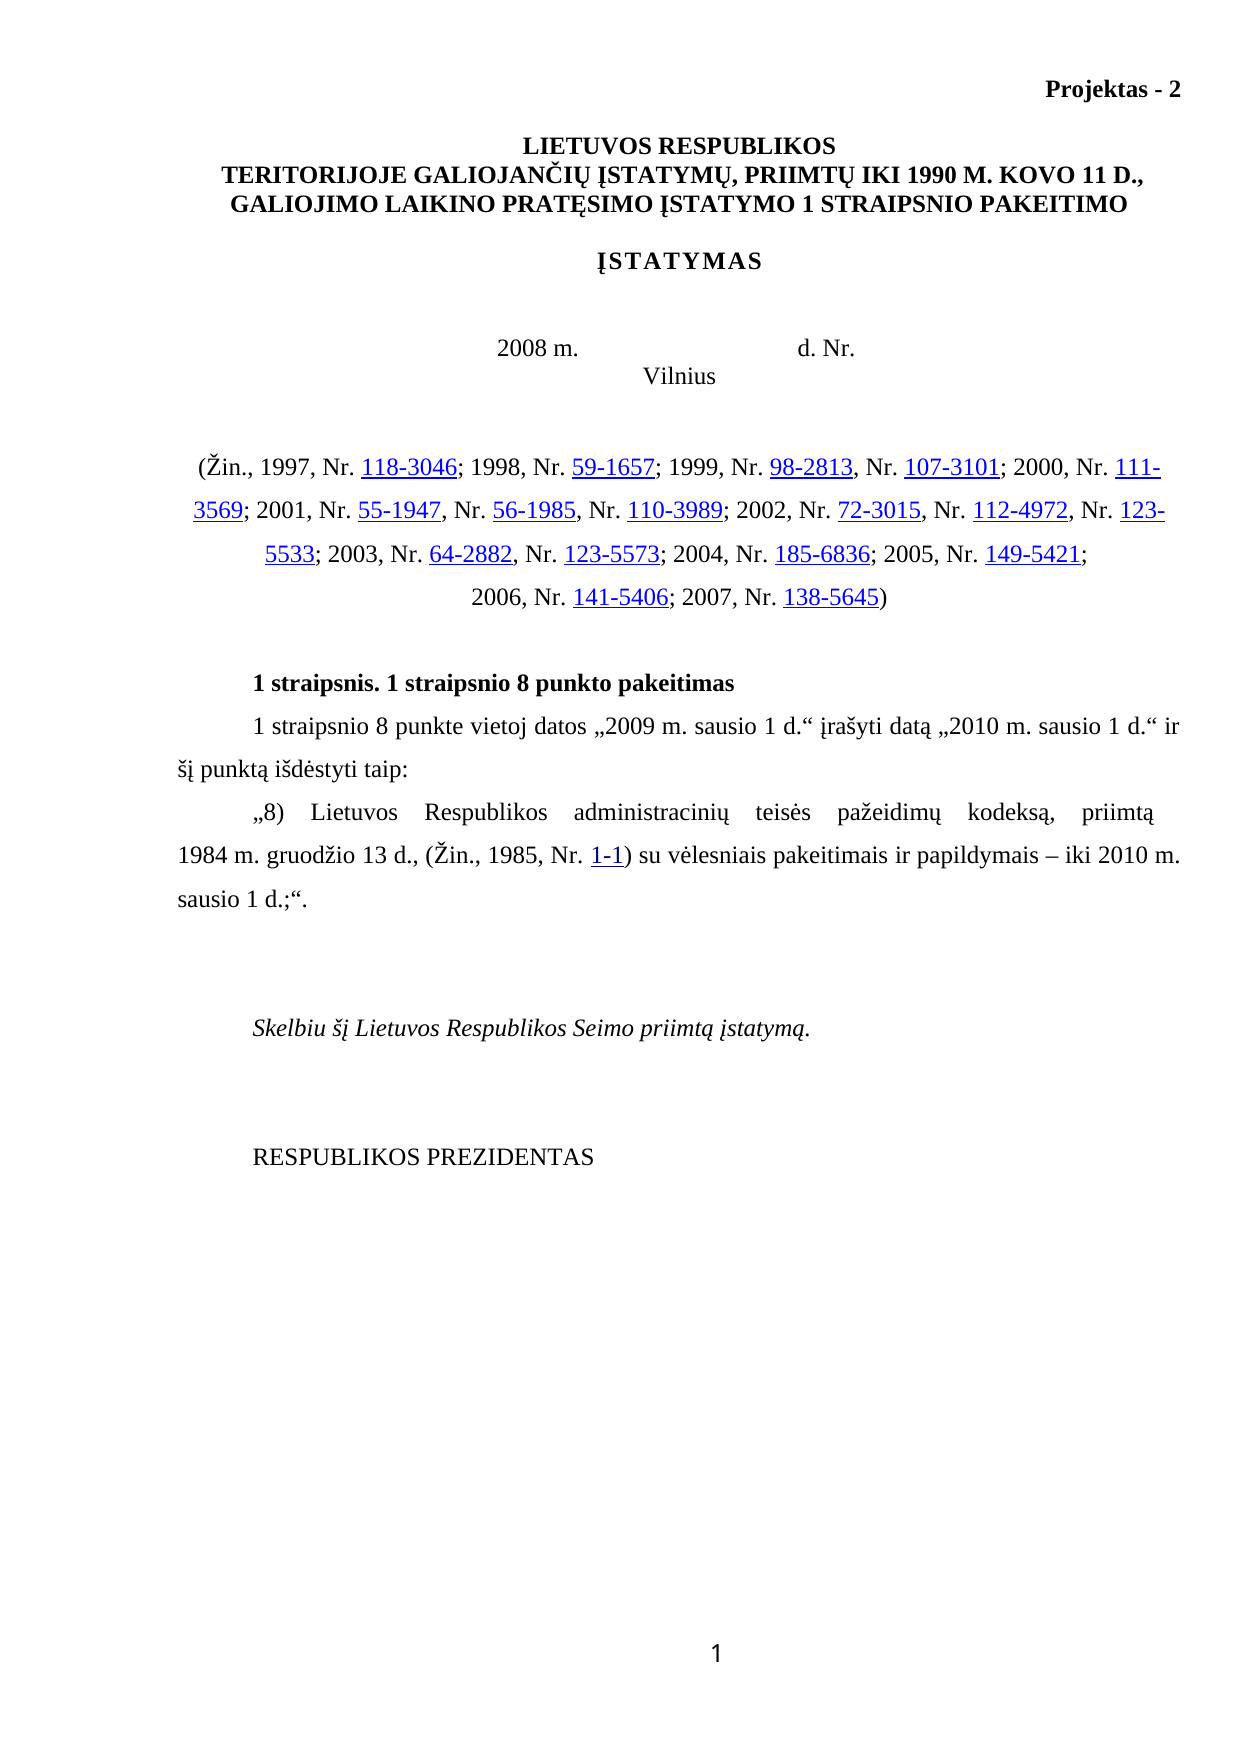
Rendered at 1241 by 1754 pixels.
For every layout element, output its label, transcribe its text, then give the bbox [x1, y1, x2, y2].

text 2008 m. d. Nr. Vilnius [177, 333, 1181, 390]
text ĮSTATYMAS [177, 246, 1181, 275]
text (Žin., 1997, Nr. 118-3046; 1998, Nr. 59-1657; 1999, Nr. 98-2813, Nr. 107-3101; 2000, Nr. 111-3569; 2001, Nr. 55-1947, Nr. 56-1985, Nr. 110-3989; 2002, Nr. 72-3015, Nr. 112-4972, Nr. 123-5533; 2003, Nr. 64-2882, Nr. 123-5573; 2004, Nr. 185-6836; 2005, Nr. 149-5421; [177, 452, 1181, 567]
text 1 straipsnio 8 punkte vietoj datos „2009 m. sausio 1 d.“ įrašyti datą „2010 m. sausio 1 d.“ ir šį punktą išdėstyti taip: [177, 711, 1181, 783]
text LIETUVOS RESPUBLIKOS [177, 131, 1181, 160]
text TERITORIJOJE GALIOJANČIŲ ĮSTATYMŲ, PRIIMTŲ IKI 1990 M. KOVO 11 D., GALIOJIMO LAIKINO PRATĘSIMO ĮSTATYMO 1 STRAIPSNIO PAKEITIMO [177, 160, 1181, 218]
text Projektas - 2 [177, 74, 1181, 103]
text „8) Lietuvos Respublikos administracinių teisės pažeidimų kodeksą, priimtą 1984 m. gruodžio 13 d., (Žin., 1985, Nr. 1-1) su vėlesniais pakeitimais ir papildymais – iki 2010 m. sausio 1 d.;“. [177, 797, 1181, 912]
text 2006, Nr. 141-5406; 2007, Nr. 138-5645) [177, 582, 1181, 611]
text Skelbiu šį Lietuvos Respublikos Seimo priimtą įstatymą. [177, 1013, 1181, 1042]
text RESPUBLIKOS PREZIDENTAS [177, 1142, 1181, 1171]
text 1 straipsnis. 1 straipsnio 8 punkto pakeitimas [177, 668, 1181, 697]
